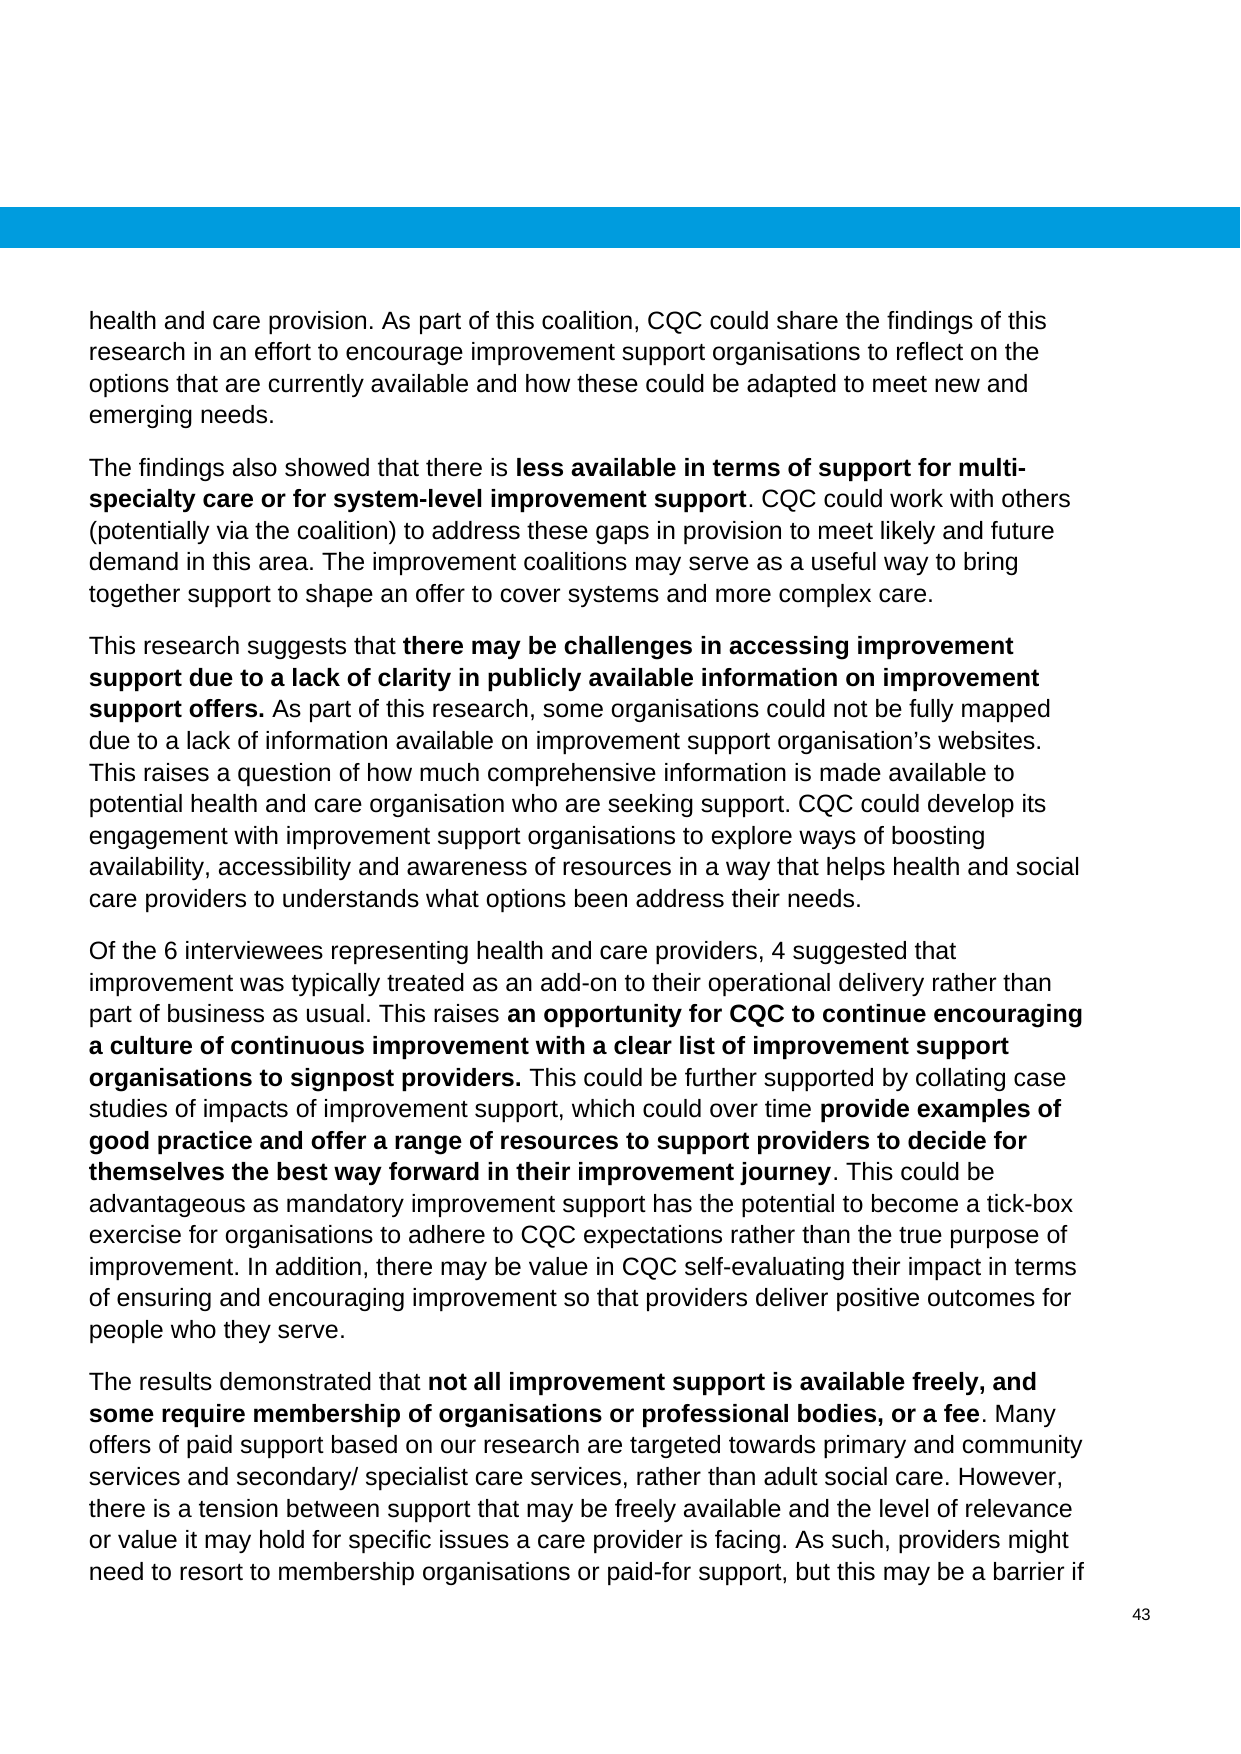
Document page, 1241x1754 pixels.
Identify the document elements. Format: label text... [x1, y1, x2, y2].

text This research suggests that there may be challenges in accessing improvement support due to a lack of clarity in publicly available information on improvement support offers. As part of this research, some organisations could not be fully mapped due to a lack of information available on improvement support organisation’s websites. This raises a question of how much comprehensive information is made available to potential health and care organisation who are seeking support. CQC could develop its engagement with improvement support organisations to explore ways of boosting availability, accessibility and awareness of resources in a way that helps health and social care providers to understands what options been address their needs. [89, 631, 1092, 913]
text The results demonstrated that not all improvement support is available freely, and some require membership of organisations or professional bodies, or a fee. Many offers of paid support based on our research are targeted towards primary and community services and secondary/ specialist care services, rather than adult social care. However, there is a tension between support that may be freely available and the level of relevance or value it may hold for specific issues a care provider is facing. As such, providers might need to resort to membership organisations or paid-for support, but this may be a barrier if [89, 1367, 1092, 1586]
text health and care provision. As part of this coalition, CQC could share the findings of this research in an effort to encourage improvement support organisations to reflect on the options that are currently available and how these could be adapted to meet new and emerging needs. [89, 306, 1092, 429]
text The findings also showed that there is less available in terms of support for multi-specialty care or for system-level improvement support. CQC could work with others (potentially via the coalition) to address these gaps in provision to meet likely and future demand in this area. The improvement coalitions may serve as a useful way to bring together support to shape an offer to cover systems and more complex care. [89, 453, 1092, 608]
text Of the 6 interviewees representing health and care providers, 4 suggested that improvement was typically treated as an add-on to their operational delivery rather than part of business as usual. This raises an opportunity for CQC to continue encouraging a culture of continuous improvement with a clear list of improvement support organisations to signpost providers. This could be further supported by collating case studies of impacts of improvement support, which could over time provide examples of good practice and offer a range of resources to support providers to decide for themselves the best way forward in their improvement journey. This could be advantageous as mandatory improvement support has the potential to become a tick-box exercise for organisations to adhere to CQC expectations rather than the true purpose of improvement. In addition, there may be value in CQC self-evaluating their impact in terms of ensuring and encouraging improvement so that providers deliver positive outcomes for people who they serve. [89, 936, 1092, 1344]
